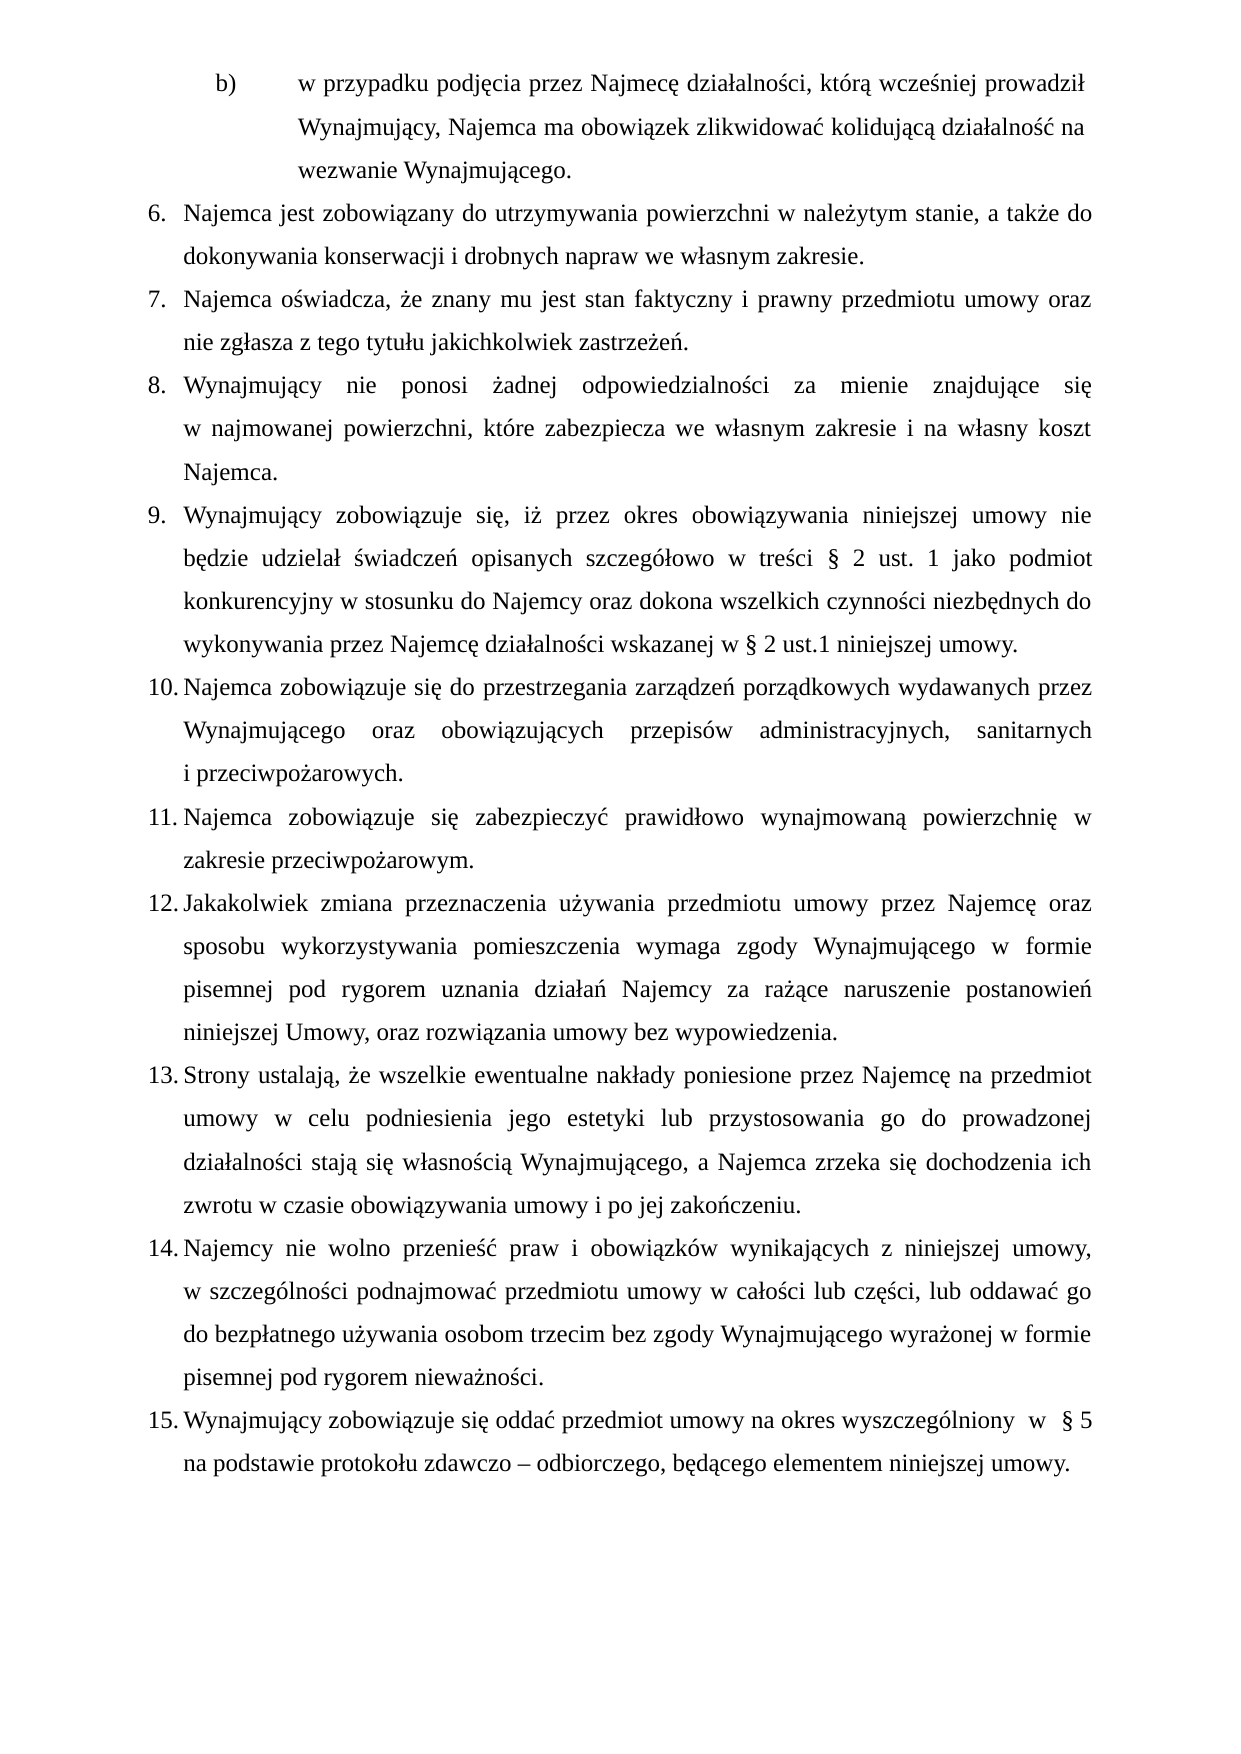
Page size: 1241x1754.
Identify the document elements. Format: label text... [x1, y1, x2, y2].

list Jakakolwiek zmiana przeznaczenia używania przedmiotu umowy przez Najemcę oraz sposobu wykorzystywania pomieszczenia wymaga zgody Wynajmującego w formie pisemnej pod rygorem uznania działań Najemcy za rażące naruszenie postanowień niniejszej Umowy, oraz rozwiązania umowy bez wypowiedzenia. [148, 888, 1093, 1046]
list w przypadku podjęcia przez Najmecę działalności, którą wcześniej prowadził Wynajmujący, Najemca ma obowiązek zlikwidować kolidującą działalność na wezwanie Wynajmującego. [183, 68, 1093, 183]
list Najemca oświadcza, że znany mu jest stan faktyczny i prawny przedmiotu umowy oraz nie zgłasza z tego tytułu jakichkolwiek zastrzeżeń. [148, 284, 1093, 356]
list Najemca zobowiązuje się zabezpieczyć prawidłowo wynajmowaną powierzchnię w zakresie przeciwpożarowym. [148, 802, 1093, 873]
list Wynajmujący zobowiązuje się, iż przez okres obowiązywania niniejszej umowy nie będzie udzielał świadczeń opisanych szczegółowo w treści § 2 ust. 1 jako podmiot konkurencyjny w stosunku do Najemcy oraz dokona wszelkich czynności niezbędnych do wykonywania przez Najemcę działalności wskazanej w § 2 ust.1 niniejszej umowy. [148, 500, 1093, 658]
list Wynajmujący zobowiązuje się oddać przedmiot umowy na okres wyszczególniony w § 5 na podstawie protokołu zdawczo – odbiorczego, będącego elementem niniejszej umowy. [148, 1405, 1093, 1477]
list Strony ustalają, że wszelkie ewentualne nakłady poniesione przez Najemcę na przedmiot umowy w celu podniesienia jego estetyki lub przystosowania go do prowadzonej działalności stają się własnością Wynajmującego, a Najemca zrzeka się dochodzenia ich zwrotu w czasie obowiązywania umowy i po jej zakończeniu. [148, 1060, 1093, 1218]
list Najemca jest zobowiązany do utrzymywania powierzchni w należytym stanie, a także do dokonywania konserwacji i drobnych napraw we własnym zakresie. [148, 198, 1093, 270]
list Najemcy nie wolno przenieść praw i obowiązków wynikających z niniejszej umowy, w szczególności podnajmować przedmiotu umowy w całości lub części, lub oddawać go do bezpłatnego używania osobom trzecim bez zgody Wynajmującego wyrażonej w formie pisemnej pod rygorem nieważności. [148, 1233, 1093, 1391]
list Wynajmujący nie ponosi żadnej odpowiedzialności za mienie znajdujące się w najmowanej powierzchni, które zabezpiecza we własnym zakresie i na własny koszt Najemca. [148, 370, 1093, 485]
list Najemca zobowiązuje się do przestrzegania zarządzeń porządkowych wydawanych przez Wynajmującego oraz obowiązujących przepisów administracyjnych, sanitarnych i przeciwpożarowych. [148, 672, 1093, 787]
